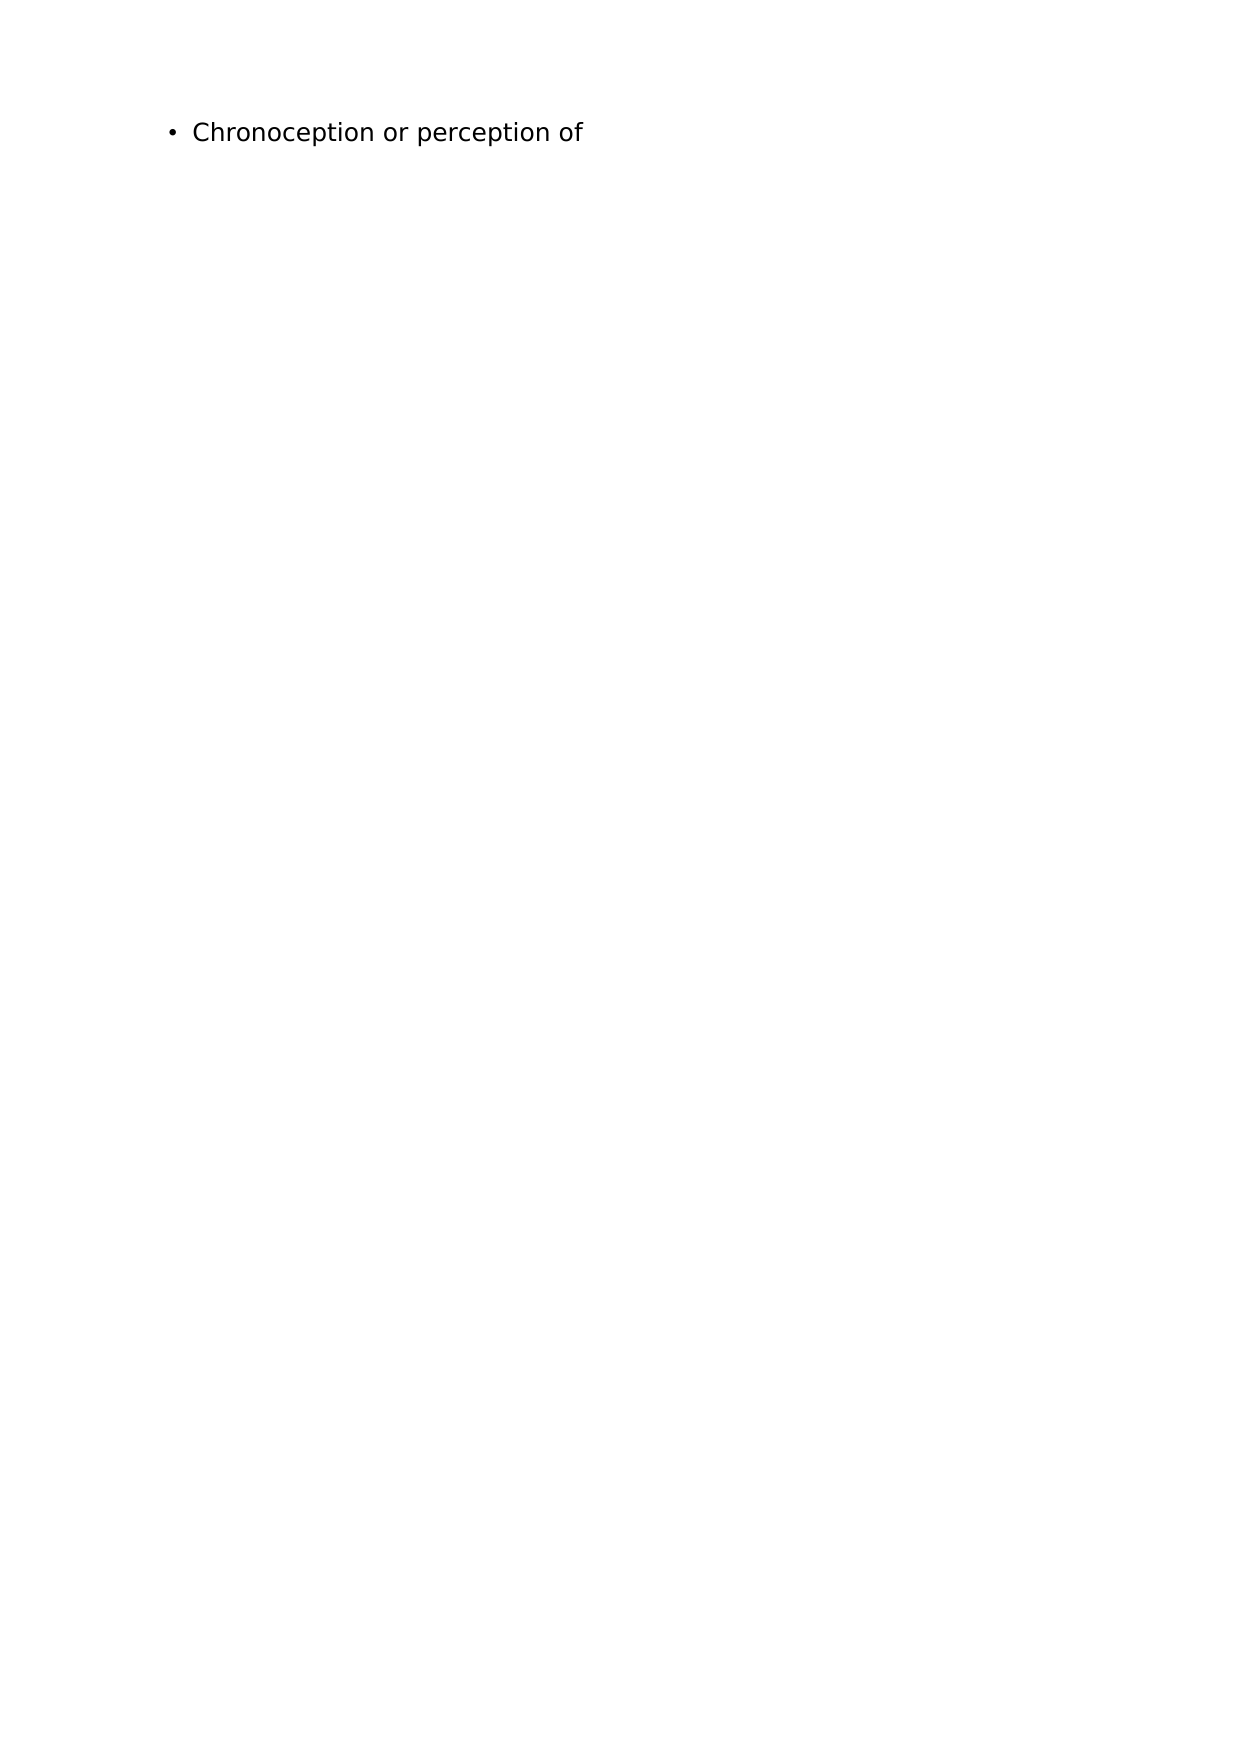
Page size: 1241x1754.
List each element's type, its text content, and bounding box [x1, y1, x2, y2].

list Chronoception or perception of [177, 118, 1122, 147]
